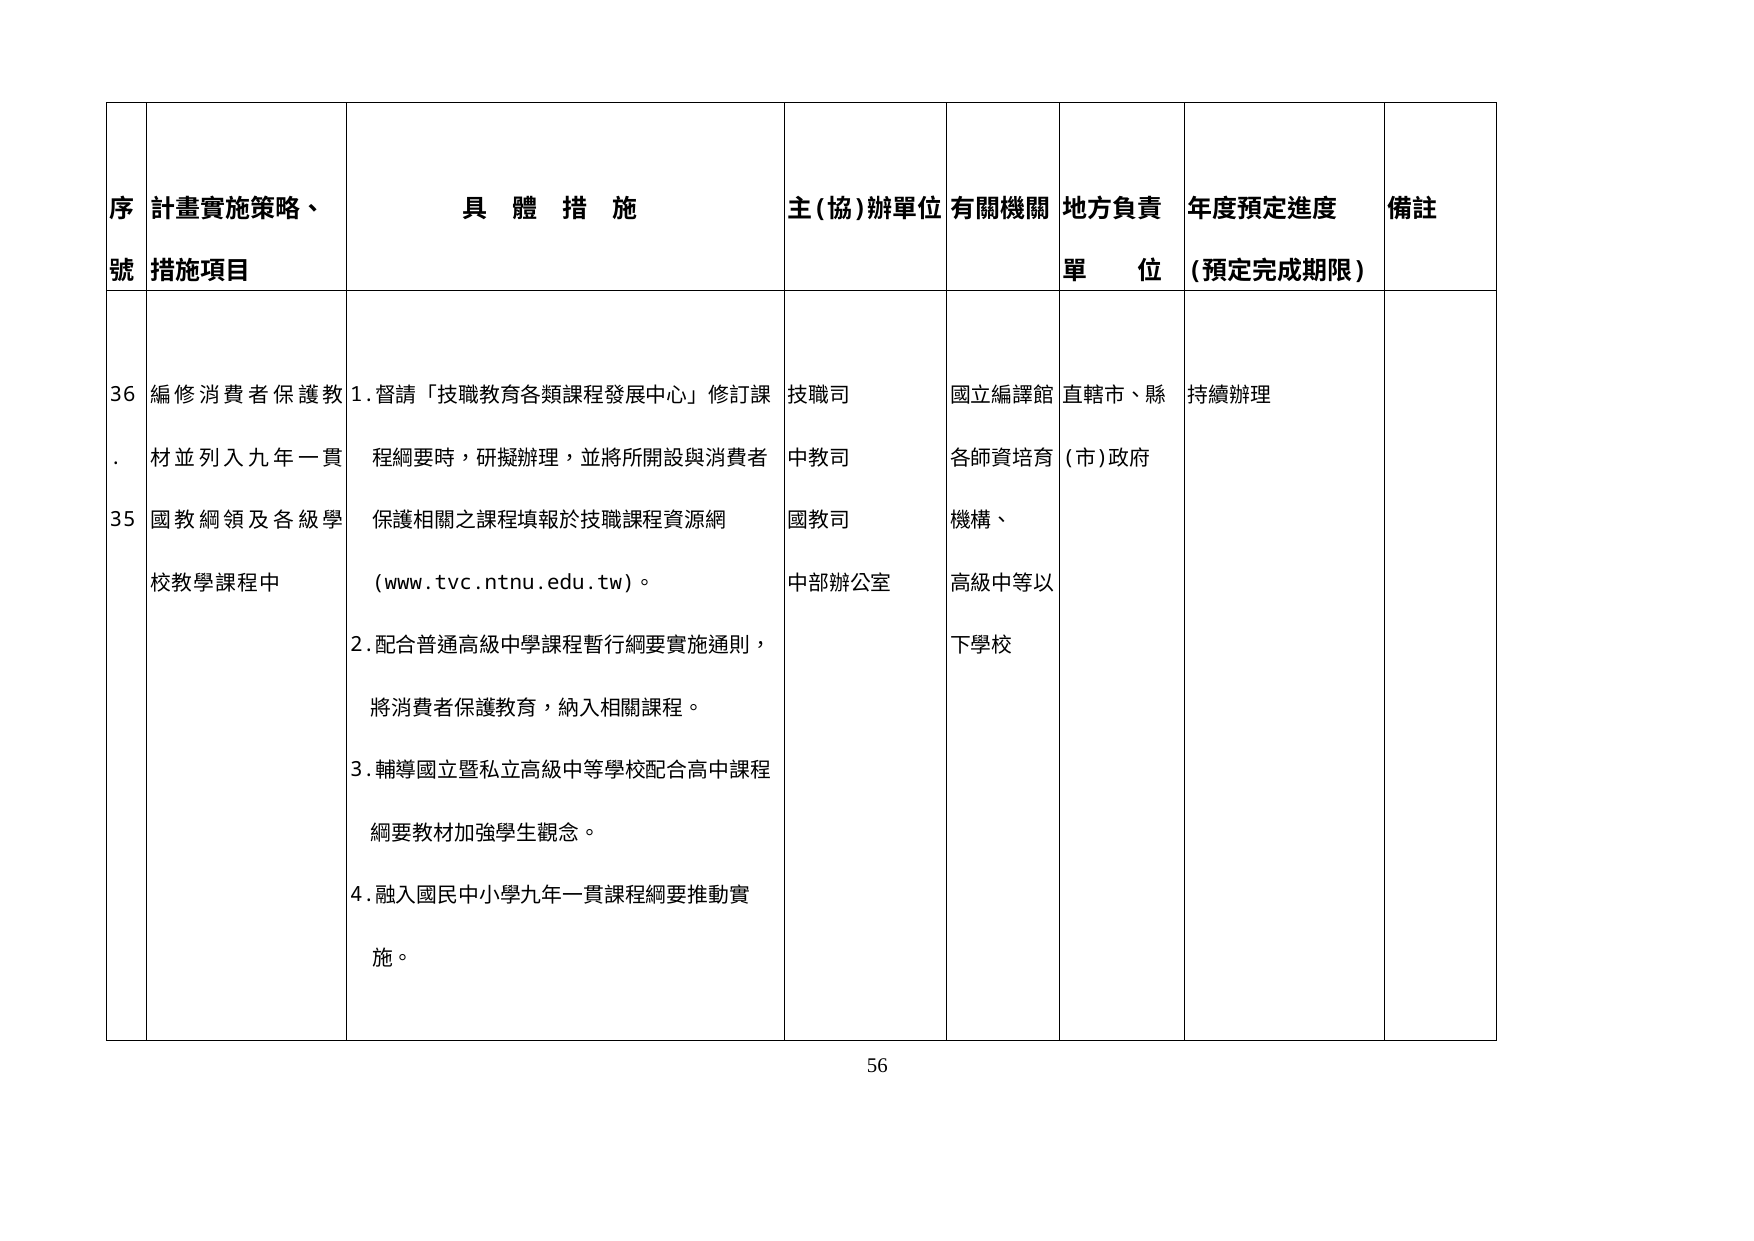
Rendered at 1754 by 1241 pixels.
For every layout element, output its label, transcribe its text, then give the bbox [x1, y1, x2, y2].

table_header 計畫實施策略、 措施項目 [147, 103, 346, 289]
table_cell 技職司 中教司 國教司 中部辦公室 [785, 291, 946, 1039]
table_cell 直轄市、縣(市)政府 [1060, 291, 1184, 1039]
table_header 序 號 [107, 103, 146, 289]
table_header 主(協)辦單位 [785, 103, 946, 289]
table_header 年度預定進度 (預定完成期限) [1185, 103, 1384, 289]
table_cell 編修消費者保護教材並列入九年一貫國教綱領及各級學校教學課程中 [147, 291, 346, 1039]
table_header 有關機關 [947, 103, 1059, 289]
table_header 具 體 措 施 [347, 103, 784, 289]
table_header 地方負責 單 位 [1060, 103, 1184, 289]
table_cell [1385, 291, 1496, 1039]
table_cell 持續辦理 [1185, 291, 1384, 1039]
table_cell 35* [107, 291, 146, 1039]
table_cell 國立編譯館 各師資培育機構、 高級中等以下學校 [947, 291, 1059, 1039]
table_header 備註 [1385, 103, 1496, 289]
table_cell 1.督請「技職教育各類課程發展中心」修訂課程綱要時，研擬辦理，並將所開設與消費者保護相關之課程填報於技職課程資源網(www.tvc.ntnu.edu.tw)。 2.配合普通高級中學課程暫行綱要實施通則，將消費者保護教育，納入相關課程。 3.輔導國立暨私立高級中等學校配合高中課程綱要教材加強學生觀念。 4.融入國民中小學九年一貫課程綱要推動實施。 [347, 291, 784, 1039]
